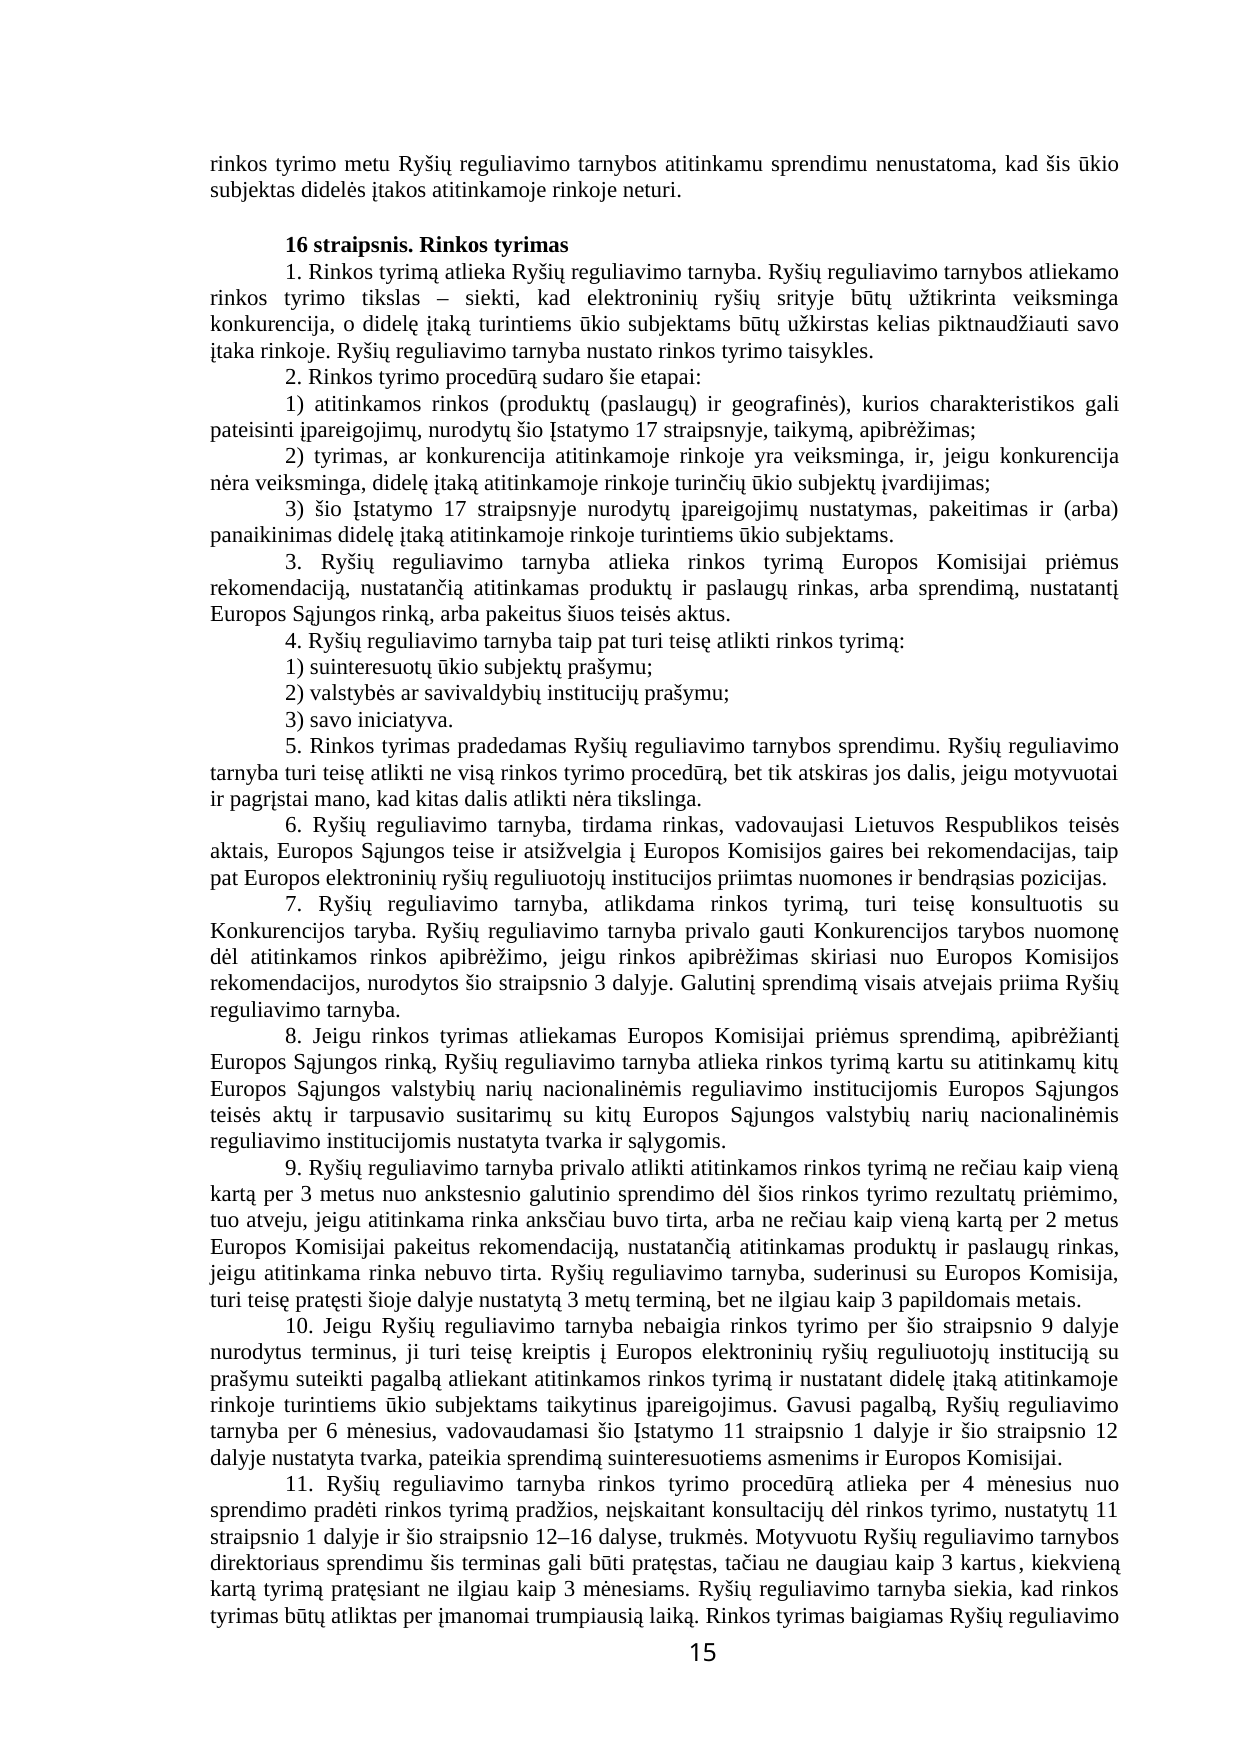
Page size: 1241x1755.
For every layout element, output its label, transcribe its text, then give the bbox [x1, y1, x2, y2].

text 2. Rinkos tyrimo procedūrą sudaro šie etapai: [210, 363, 1120, 389]
text 9. Ryšių reguliavimo tarnyba privalo atlikti atitinkamos rinkos tyrimą ne rečiau kaip vieną kartą per 3 metus nuo ankstesnio galutinio sprendimo dėl šios rinkos tyrimo rezultatų priėmimo, tuo atveju, jeigu atitinkama rinka anksčiau buvo tirta, arba ne rečiau kaip vieną kartą per 2 metus Europos Komisijai pakeitus rekomendaciją, nustatančią atitinkamas produktų ir paslaugų rinkas, jeigu atitinkama rinka nebuvo tirta. Ryšių reguliavimo tarnyba, suderinusi su Europos Komisija, turi teisę pratęsti šioje dalyje nustatytą 3 metų terminą, bet ne ilgiau kaip 3 papildomais metais. [210, 1154, 1120, 1312]
text 8. Jeigu rinkos tyrimas atliekamas Europos Komisijai priėmus sprendimą, apibrėžiantį Europos Sąjungos rinką, Ryšių reguliavimo tarnyba atlieka rinkos tyrimą kartu su atitinkamų kitų Europos Sąjungos valstybių narių nacionalinėmis reguliavimo institucijomis Europos Sąjungos teisės aktų ir tarpusavio susitarimų su kitų Europos Sąjungos valstybių narių nacionalinėmis reguliavimo institucijomis nustatyta tvarka ir sąlygomis. [210, 1022, 1120, 1154]
text 11. Ryšių reguliavimo tarnyba rinkos tyrimo procedūrą atlieka per 4 mėnesius nuo sprendimo pradėti rinkos tyrimą pradžios, neįskaitant konsultacijų dėl rinkos tyrimo, nustatytų 11 straipsnio 1 dalyje ir šio straipsnio 12–16 dalyse, trukmės. Motyvuotu Ryšių reguliavimo tarnybos direktoriaus sprendimu šis terminas gali būti pratęstas, tačiau ne daugiau kaip 3 kartus, kiekvieną kartą tyrimą pratęsiant ne ilgiau kaip 3 mėnesiams. Ryšių reguliavimo tarnyba siekia, kad rinkos tyrimas būtų atliktas per įmanomai trumpiausią laiką. Rinkos tyrimas baigiamas Ryšių reguliavimo [210, 1470, 1120, 1628]
text 16 straipsnis. Rinkos tyrimas [210, 231, 1120, 258]
text 7. Ryšių reguliavimo tarnyba, atlikdama rinkos tyrimą, turi teisę konsultuotis su Konkurencijos taryba. Ryšių reguliavimo tarnyba privalo gauti Konkurencijos tarybos nuomonę dėl atitinkamos rinkos apibrėžimo, jeigu rinkos apibrėžimas skiriasi nuo Europos Komisijos rekomendacijos, nurodytos šio straipsnio 3 dalyje. Galutinį sprendimą visais atvejais priima Ryšių reguliavimo tarnyba. [210, 890, 1120, 1022]
text 6. Ryšių reguliavimo tarnyba, tirdama rinkas, vadovaujasi Lietuvos Respublikos teisės aktais, Europos Sąjungos teise ir atsižvelgia į Europos Komisijos gaires bei rekomendacijas, taip pat Europos elektroninių ryšių reguliuotojų institucijos priimtas nuomones ir bendrąsias pozicijas. [210, 811, 1120, 890]
text 5. Rinkos tyrimas pradedamas Ryšių reguliavimo tarnybos sprendimu. Ryšių reguliavimo tarnyba turi teisę atlikti ne visą rinkos tyrimo procedūrą, bet tik atskiras jos dalis, jeigu motyvuotai ir pagrįstai mano, kad kitas dalis atlikti nėra tikslinga. [210, 732, 1120, 811]
text 3) savo iniciatyva. [210, 706, 1120, 732]
text 1) suinteresuotų ūkio subjektų prašymu; [210, 653, 1120, 679]
text 2) tyrimas, ar konkurencija atitinkamoje rinkoje yra veiksminga, ir, jeigu konkurencija nėra veiksminga, didelę įtaką atitinkamoje rinkoje turinčių ūkio subjektų įvardijimas; [210, 442, 1120, 495]
text 10. Jeigu Ryšių reguliavimo tarnyba nebaigia rinkos tyrimo per šio straipsnio 9 dalyje nurodytus terminus, ji turi teisę kreiptis į Europos elektroninių ryšių reguliuotojų instituciją su prašymu suteikti pagalbą atliekant atitinkamos rinkos tyrimą ir nustatant didelę įtaką atitinkamoje rinkoje turintiems ūkio subjektams taikytinus įpareigojimus. Gavusi pagalbą, Ryšių reguliavimo tarnyba per 6 mėnesius, vadovaudamasi šio Įstatymo 11 straipsnio 1 dalyje ir šio straipsnio 12 dalyje nustatyta tvarka, pateikia sprendimą suinteresuotiems asmenims ir Europos Komisijai. [210, 1312, 1120, 1470]
text 3) šio Įstatymo 17 straipsnyje nurodytų įpareigojimų nustatymas, pakeitimas ir (arba) panaikinimas didelę įtaką atitinkamoje rinkoje turintiems ūkio subjektams. [210, 495, 1120, 548]
text 1. Rinkos tyrimą atlieka Ryšių reguliavimo tarnyba. Ryšių reguliavimo tarnybos atliekamo rinkos tyrimo tikslas – siekti, kad elektroninių ryšių srityje būtų užtikrinta veiksminga konkurencija, o didelę įtaką turintiems ūkio subjektams būtų užkirstas kelias piktnaudžiauti savo įtaka rinkoje. Ryšių reguliavimo tarnyba nustato rinkos tyrimo taisykles. [210, 258, 1120, 363]
text 2) valstybės ar savivaldybių institucijų prašymu; [210, 679, 1120, 706]
text rinkos tyrimo metu Ryšių reguliavimo tarnybos atitinkamu sprendimu nenustatoma, kad šis ūkio subjektas didelės įtakos atitinkamoje rinkoje neturi. [210, 150, 1120, 203]
text 3. Ryšių reguliavimo tarnyba atlieka rinkos tyrimą Europos Komisijai priėmus rekomendaciją, nustatančią atitinkamas produktų ir paslaugų rinkas, arba sprendimą, nustatantį Europos Sąjungos rinką, arba pakeitus šiuos teisės aktus. [210, 548, 1120, 627]
text 1) atitinkamos rinkos (produktų (paslaugų) ir geografinės), kurios charakteristikos gali pateisinti įpareigojimų, nurodytų šio Įstatymo 17 straipsnyje, taikymą, apibrėžimas; [210, 389, 1120, 442]
text 4. Ryšių reguliavimo tarnyba taip pat turi teisę atlikti rinkos tyrimą: [210, 627, 1120, 653]
